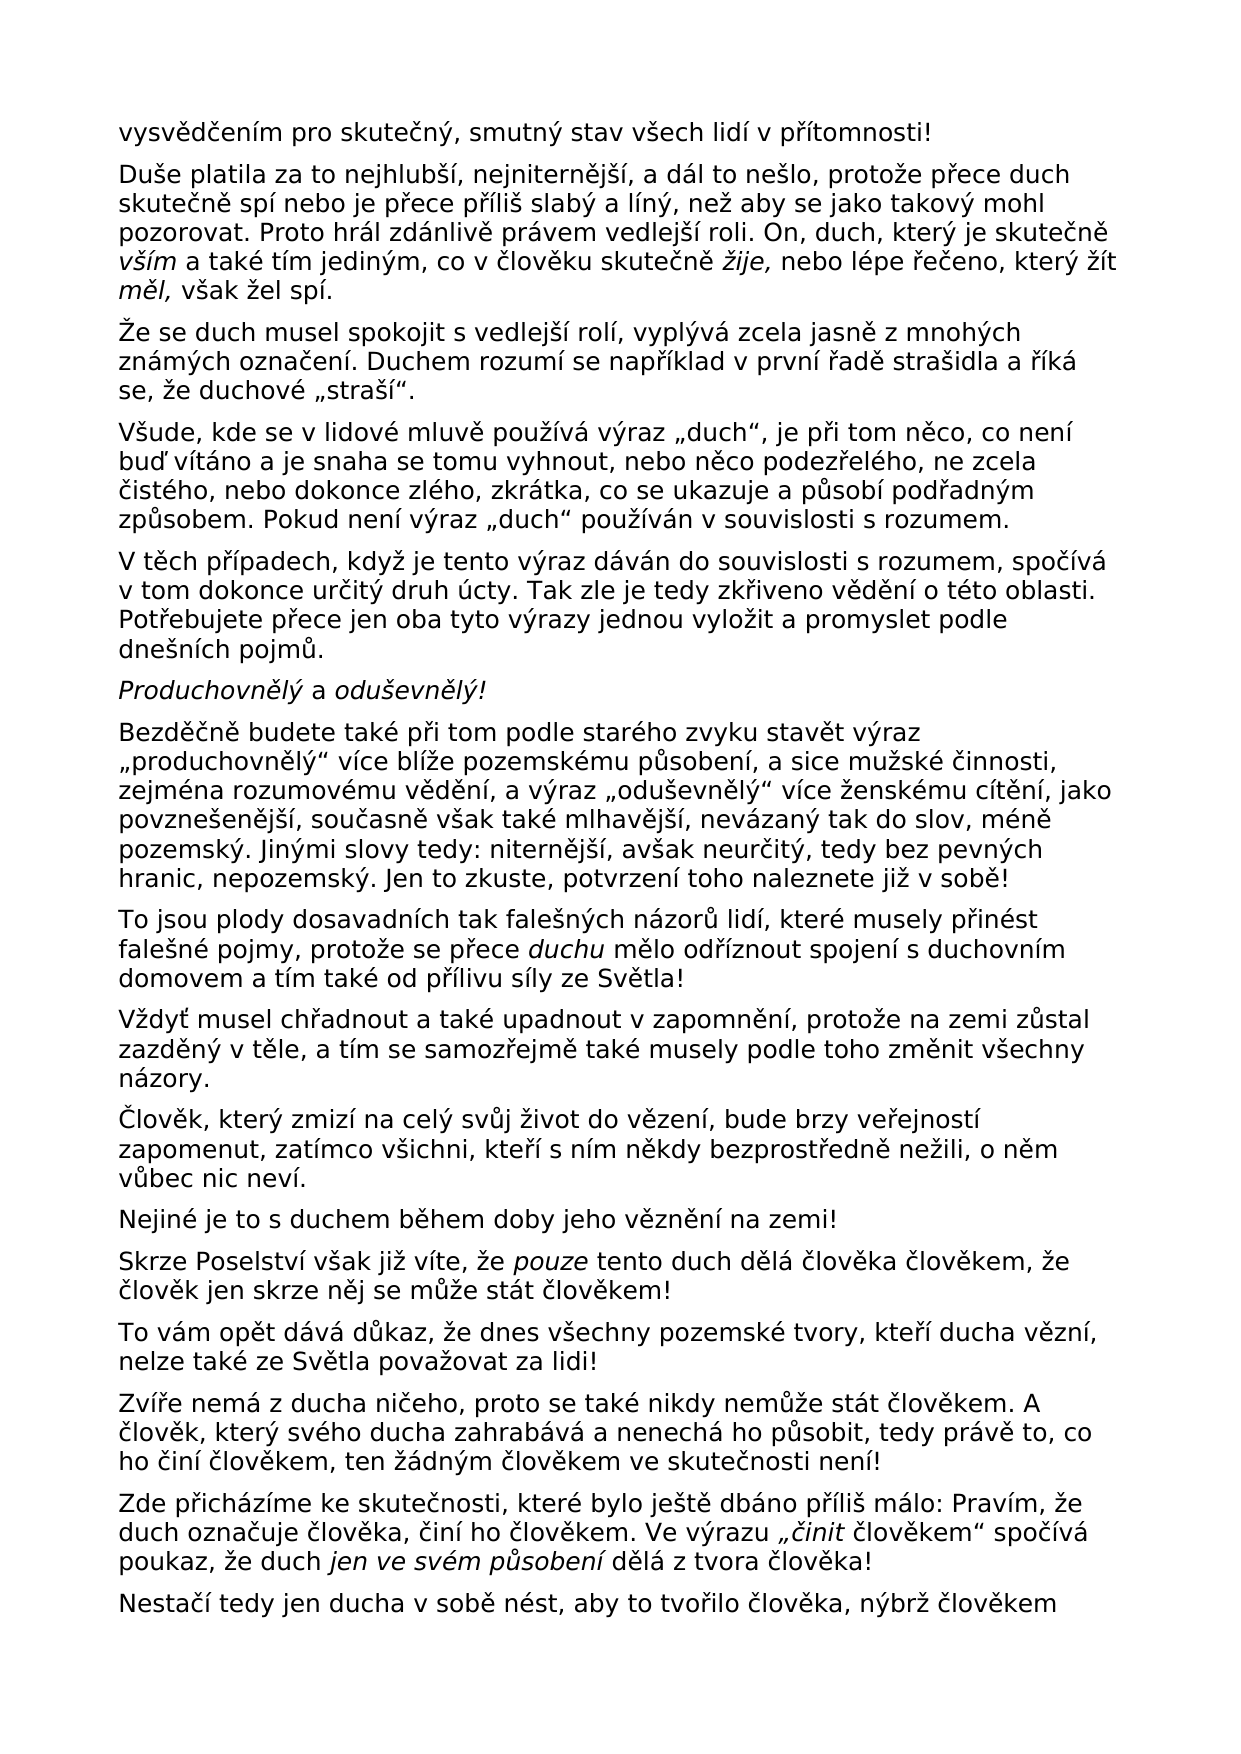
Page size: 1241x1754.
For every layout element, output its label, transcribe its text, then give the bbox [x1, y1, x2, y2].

text Vždyť musel chřadnout a také upadnout v zapomnění, protože na zemi zůstal zazděný v těle, a tím se samozřejmě také musely podle toho změnit všechny názory. [118, 1006, 1122, 1093]
text vysvědčením pro skutečný, smutný stav všech lidí v přítomnosti! [118, 118, 1122, 147]
text To vám opět dává důkaz, že dnes všechny pozemské tvory, kteří ducha vězní, nelze také ze Světla považovat za lidi! [118, 1318, 1122, 1376]
text Všude, kde se v lidové mluvě používá výraz „duch“, je při tom něco, co není buď vítáno a je snaha se tomu vyhnout, nebo něco podezřelého, ne zcela čistého, nebo dokonce zlého, zkrátka, co se ukazuje a působí podřadným způsobem. Pokud není výraz „duch“ používán v souvislosti s rozumem. [118, 418, 1122, 535]
text Produchovnělý a oduševnělý! [118, 676, 1122, 706]
text To jsou plody dosavadních tak falešných názorů lidí, které musely přinést falešné pojmy, protože se přece duchu mělo odříznout spojení s duchovním domovem a tím také od přílivu síly ze Světla! [118, 906, 1122, 993]
text V těch případech, když je tento výraz dáván do souvislosti s rozumem, spočívá v tom dokonce určitý druh úcty. Tak zle je tedy zkřiveno vědění o této oblasti. Potřebujete přece jen oba tyto výrazy jednou vyložit a promyslet podle dnešních pojmů. [118, 547, 1122, 664]
text Duše platila za to nejhlubší, nejniternější, a dál to nešlo, protože přece duch skutečně spí nebo je přece příliš slabý a líný, než aby se jako takový mohl pozorovat. Proto hrál zdánlivě právem vedlejší roli. On, duch, který je skutečně vším a také tím jediným, co v člověku skutečně žije, nebo lépe řečeno, který žít měl, však žel spí. [118, 160, 1122, 306]
text Nestačí tedy jen ducha v sobě nést, aby to tvořilo člověka, nýbrž člověkem [118, 1589, 1122, 1618]
text Nejiné je to s duchem během doby jeho věznění na zemi! [118, 1206, 1122, 1235]
text Bezděčně budete také při tom podle starého zvyku stavět výraz „produchovnělý“ více blíže pozemskému působení, a sice mužské činnosti, zejména rozumovému vědění, a výraz „oduševnělý“ více ženskému cítění, jako povznešenější, současně však také mlhavější, nevázaný tak do slov, méně pozemský. Jinými slovy tedy: niternější, avšak neurčitý, tedy bez pevných hranic, nepozemský. Jen to zkuste, potvrzení toho naleznete již v sobě! [118, 718, 1122, 893]
text Že se duch musel spokojit s vedlejší rolí, vyplývá zcela jasně z mnohých známých označení. Duchem rozumí se například v první řadě strašidla a říká se, že duchové „straší“. [118, 318, 1122, 406]
text Člověk, který zmizí na celý svůj život do vězení, bude brzy veřejností zapomenut, zatímco všichni, kteří s ním někdy bezprostředně nežili, o něm vůbec nic neví. [118, 1106, 1122, 1193]
text Skrze Poselství však již víte, že pouze tento duch dělá člověka člověkem, že člověk jen skrze něj se může stát člověkem! [118, 1247, 1122, 1306]
text Zvíře nemá z ducha ničeho, proto se také nikdy nemůže stát člověkem. A člověk, který svého ducha zahrabává a nenechá ho působit, tedy právě to, co ho činí člověkem, ten žádným člověkem ve skutečnosti není! [118, 1389, 1122, 1476]
text Zde přicházíme ke skutečnosti, které bylo ještě dbáno příliš málo: Pravím, že duch označuje člověka, činí ho člověkem. Ve výrazu „činit člověkem“ spočívá poukaz, že duch jen ve svém působení dělá z tvora člověka! [118, 1489, 1122, 1576]
